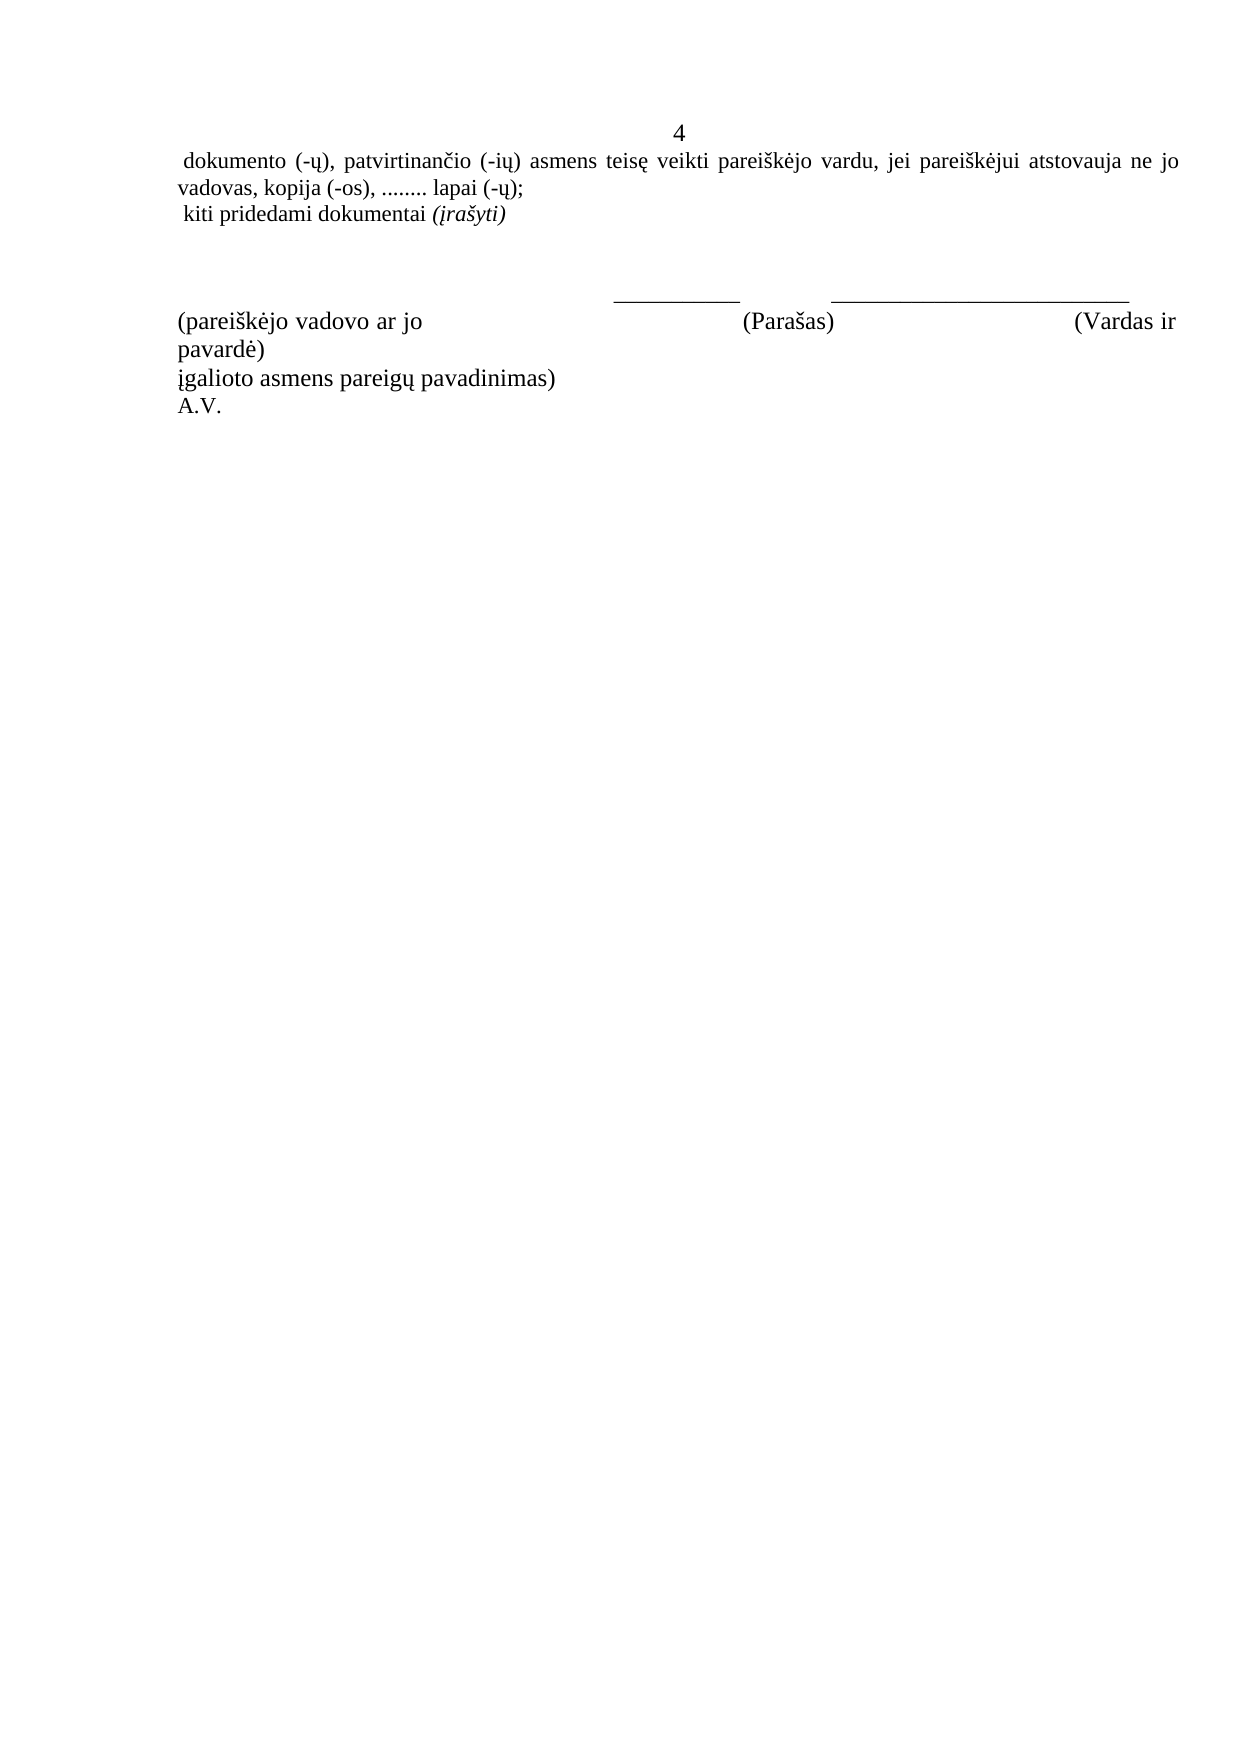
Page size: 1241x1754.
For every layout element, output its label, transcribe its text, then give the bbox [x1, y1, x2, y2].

text (pareiškėjo vadovo ar jo (Parašas) (Vardas ir pavardė) [177, 306, 1181, 363]
text įgalioto asmens pareigų pavadinimas) [177, 363, 1181, 392]
text ___________ __________________________ [177, 279, 1181, 306]
text dokumento (-ų), patvirtinančio (-ių) asmens teisę veikti pareiškėjo vardu, jei pareiškėjui atstovauja ne jo vadovas, kopija (-os), ........ lapai (-ų); [177, 148, 1181, 200]
text A.V. [177, 392, 1181, 418]
text kiti pridedami dokumentai (įrašyti) [177, 200, 1181, 227]
